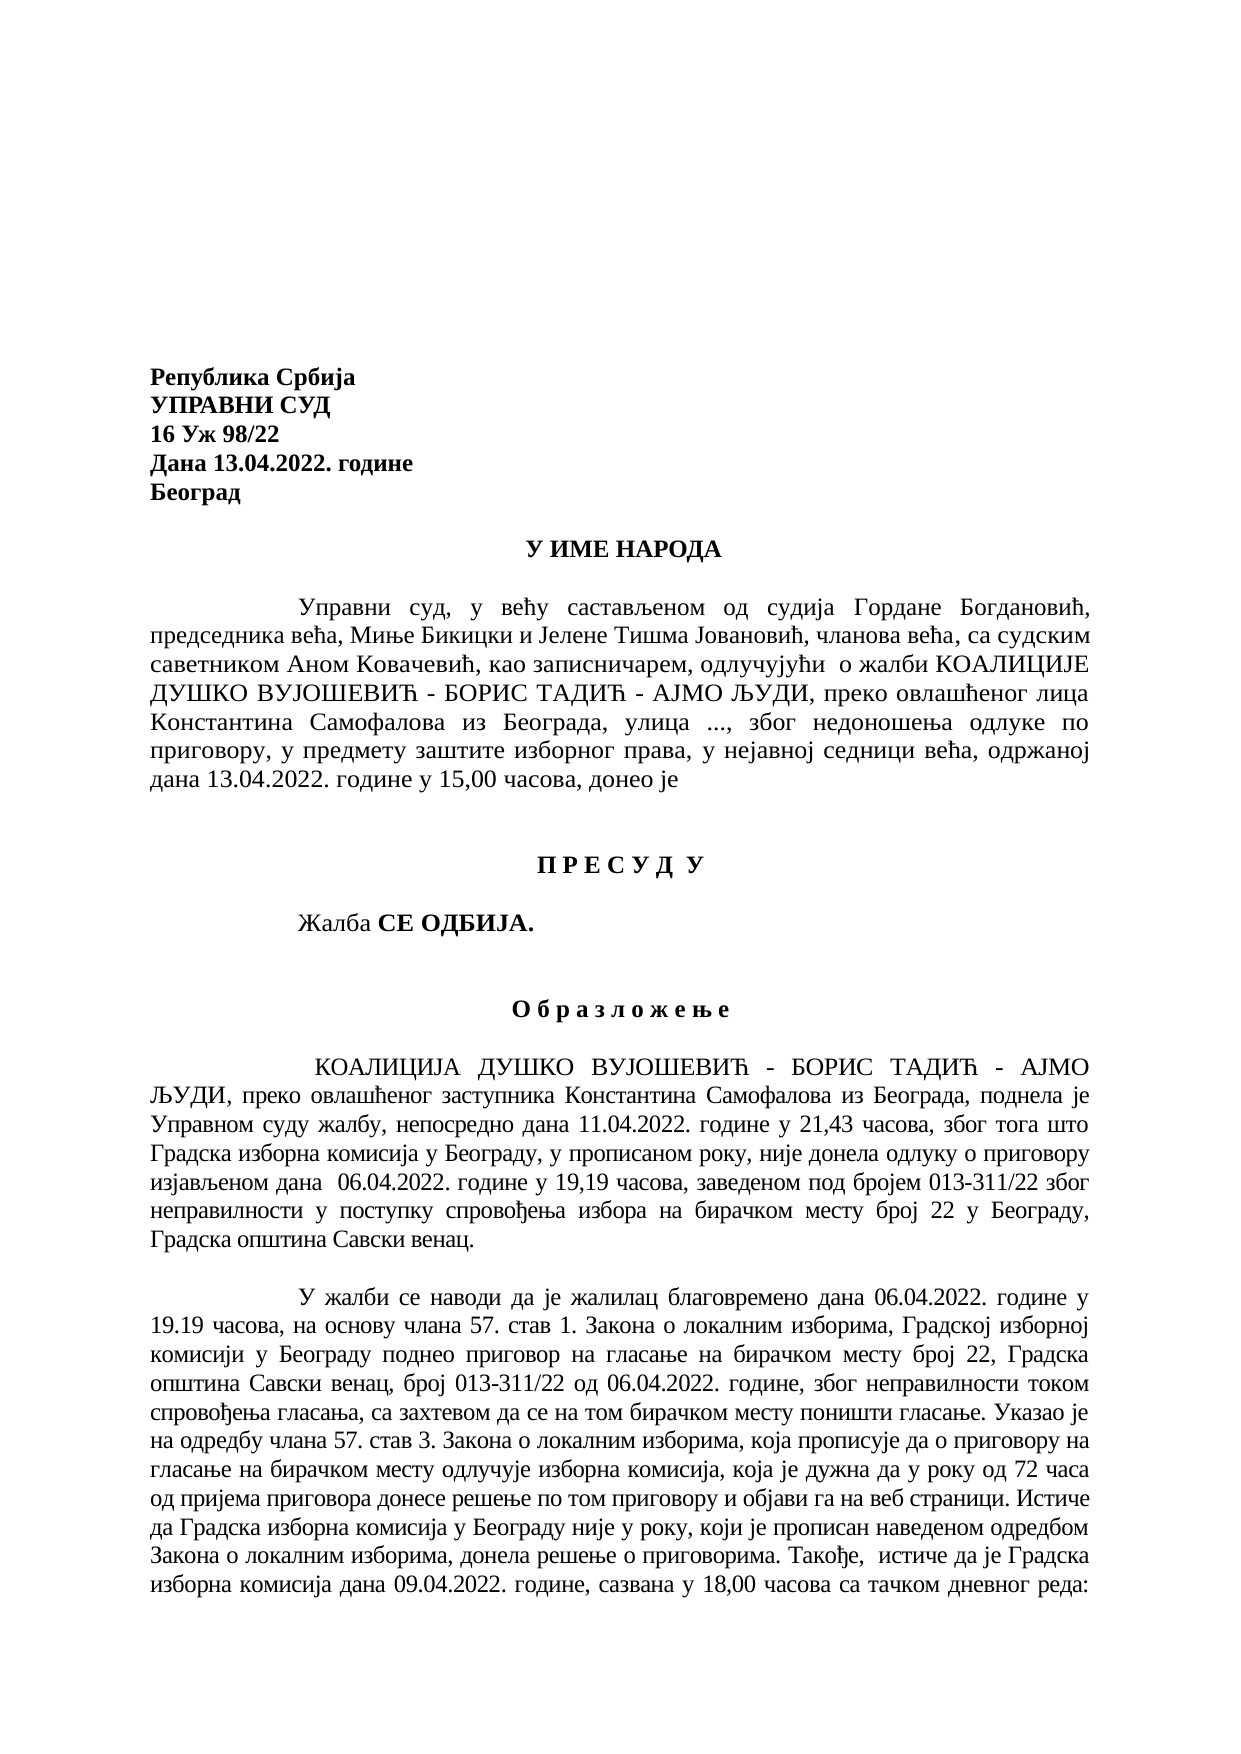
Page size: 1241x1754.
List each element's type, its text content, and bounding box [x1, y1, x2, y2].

text Република Србија [150, 148, 1091, 391]
text Управни суд, у већу састављеном од судија Гордане Богдановић, председника већа, Миње Бикицки и Јелене Тишма Јовановић, чланова већа, са судским саветником Аном Ковачевић, као записничарем, одлучујући о жалби КОАЛИЦИЈЕ ДУШКО ВУЈОШЕВИЋ - БОРИС ТАДИЋ - АЈМО ЉУДИ, преко овлашћеног лица Константина Самофалова из Београда, улица ..., због недоношења одлуке по приговору, у предмету заштите изборног права, у нејавној седници већа, одржаној дана 13.04.2022. године у 15,00 часова, донео је [150, 592, 1091, 793]
text УПРАВНИ СУД [150, 391, 1091, 419]
text О б р а з л о ж е њ е [150, 994, 1091, 1023]
text У ИМЕ НАРОДА [150, 534, 1091, 563]
text П Р Е С У Д У [150, 851, 1091, 879]
text Београд [150, 477, 1091, 506]
text Жалба СЕ ОДБИЈА. [150, 908, 1091, 937]
text 16 Уж 98/22 [150, 419, 1091, 448]
text КОАЛИЦИЈА ДУШКО ВУЈОШЕВИЋ - БОРИС ТАДИЋ - АЈМО ЉУДИ, преко овлашћеног заступника Константина Самофалова из Београда, поднела је Управном суду жалбу, непосредно дана 11.04.2022. године у 21,43 часова, због тога што Градска изборна комисија у Београду, у прописаном року, није донела одлуку о приговору изјављеном дана 06.04.2022. године у 19,19 часова, заведеном под бројем 013-311/22 због неправилности у поступку спровођења избора на бирачком месту број 22 у Београду, Градска општина Савски венац. [150, 1052, 1091, 1253]
text У жалби се наводи да је жалилац благовремено дана 06.04.2022. године у 19.19 часова, на основу члана 57. став 1. Закона о локалним изборима, Градској изборној комисији у Београду поднео приговор на гласање на бирачком месту број 22, Градска општина Савски венац, број 013-311/22 од 06.04.2022. године, због неправилности током спровођења гласања, са захтевом да се на том бирачком месту поништи гласање. Указао је на одредбу члана 57. став 3. Закона о локалним изборима, која прописује да о приговору на гласање на бирачком месту одлучује изборна комисија, која је дужна да у року од 72 часа од пријема приговора донесе решење по том приговору и објави га на веб страници. Истиче да Градска изборна комисија у Београду није у року, који је прописан наведеном одредбом Закона о локалним изборима, донела решење о приговорима. Такође, истиче да је Градска изборна комисија дана 09.04.2022. године, сазвана у 18,00 часова са тачком дневног реда: [150, 1282, 1091, 1598]
text Дана 13.04.2022. године [150, 448, 1091, 477]
